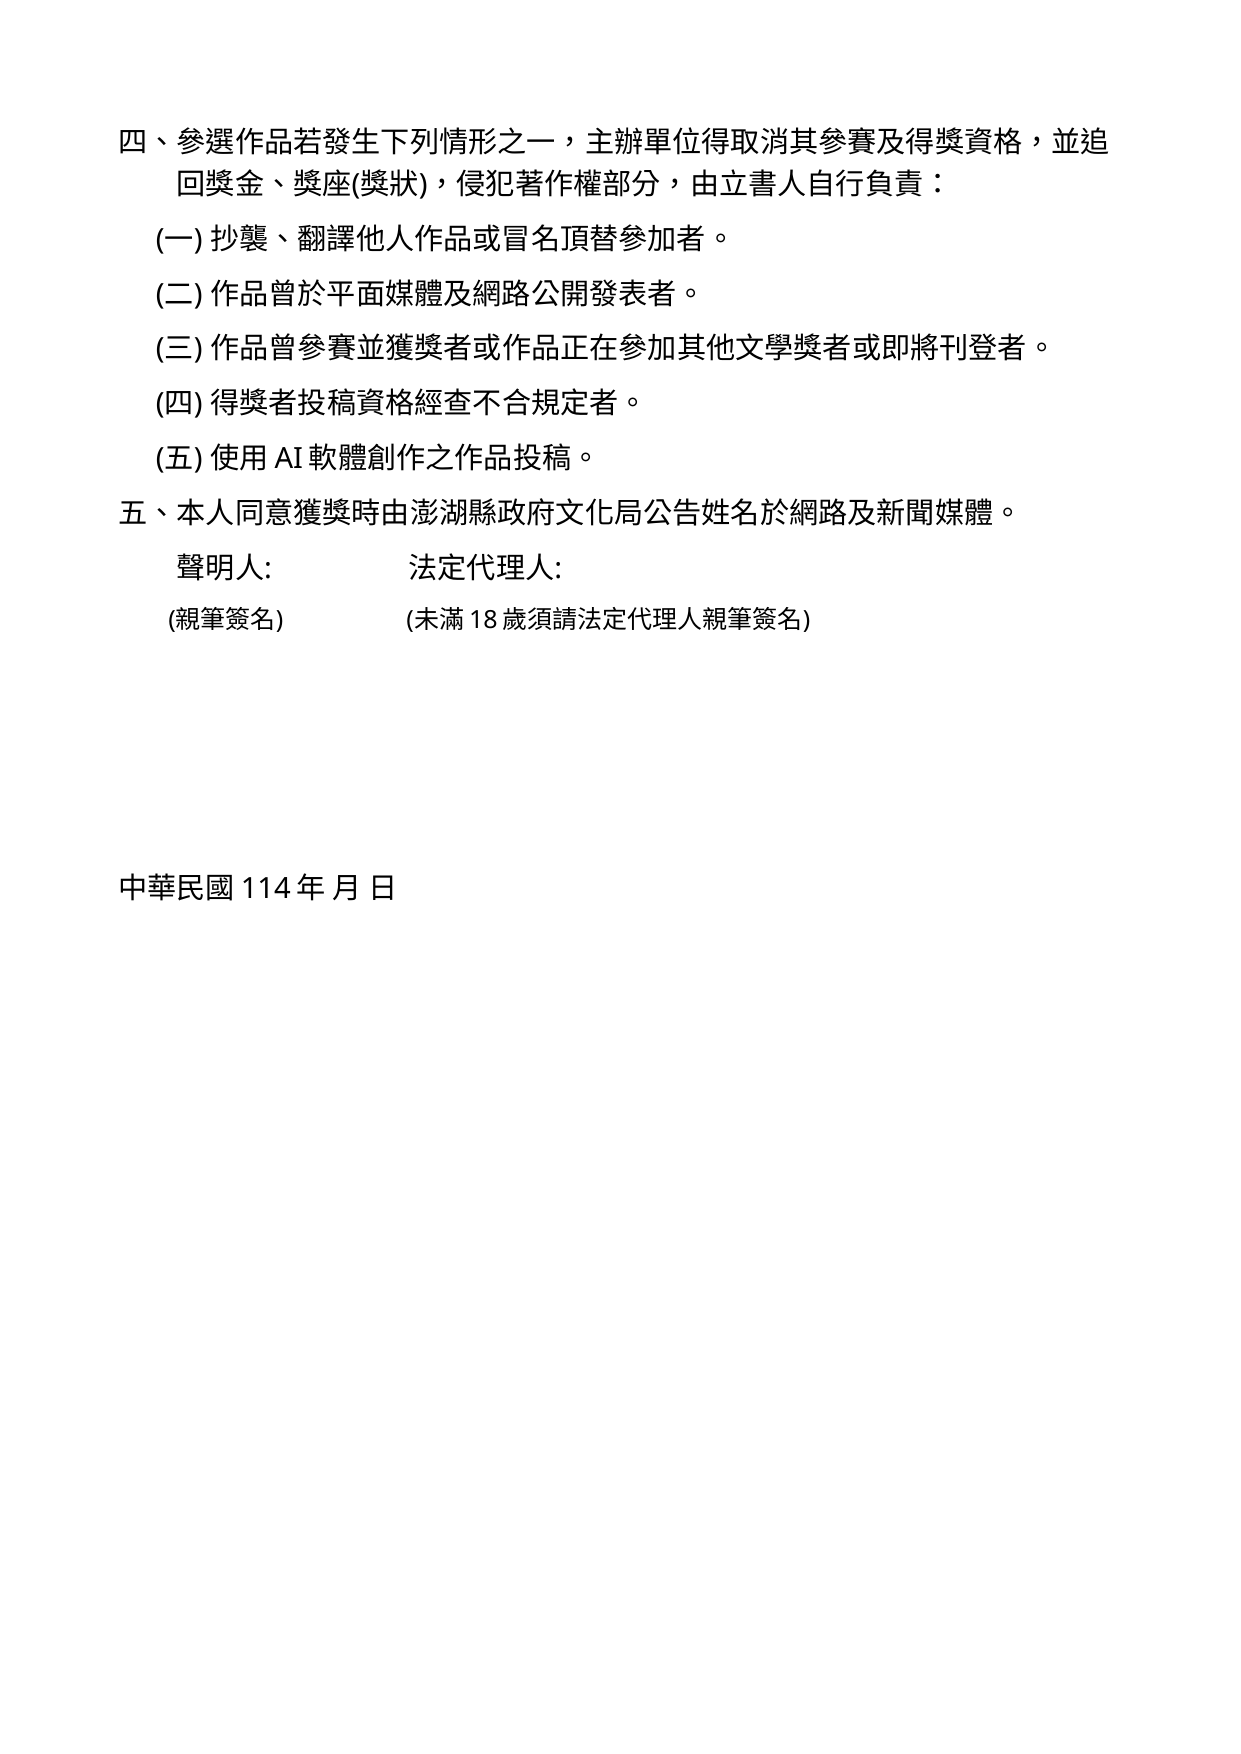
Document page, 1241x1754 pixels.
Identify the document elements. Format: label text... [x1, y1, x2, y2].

text (四) 得獎者投稿資格經查不合規定者。 [133, 380, 1122, 422]
text 中華民國114年 月 日 [118, 865, 1122, 907]
text 五、本人同意獲獎時由澎湖縣政府文化局公告姓名於網路及新聞媒體。 [118, 490, 1122, 532]
text (一) 抄襲、翻譯他人作品或冒名頂替參加者。 [118, 215, 1122, 258]
text (三) 作品曾參賽並獲獎者或作品正在參加其他文學獎者或即將刊登者。 [133, 325, 1122, 367]
text 四、參選作品若發生下列情形之一，主辦單位得取消其參賽及得獎資格，並追回獎金、獎座(獎狀)，侵犯著作權部分，由立書人自行負責： [118, 118, 1122, 203]
text (五) 使用AI軟體創作之作品投稿。 [133, 435, 1122, 477]
text (二) 作品曾於平面媒體及網路公開發表者。 [118, 270, 1122, 313]
text 聲明人: 法定代理人: [118, 544, 1122, 587]
text (親筆簽名) (未滿18歲須請法定代理人親筆簽名) [118, 599, 1122, 636]
